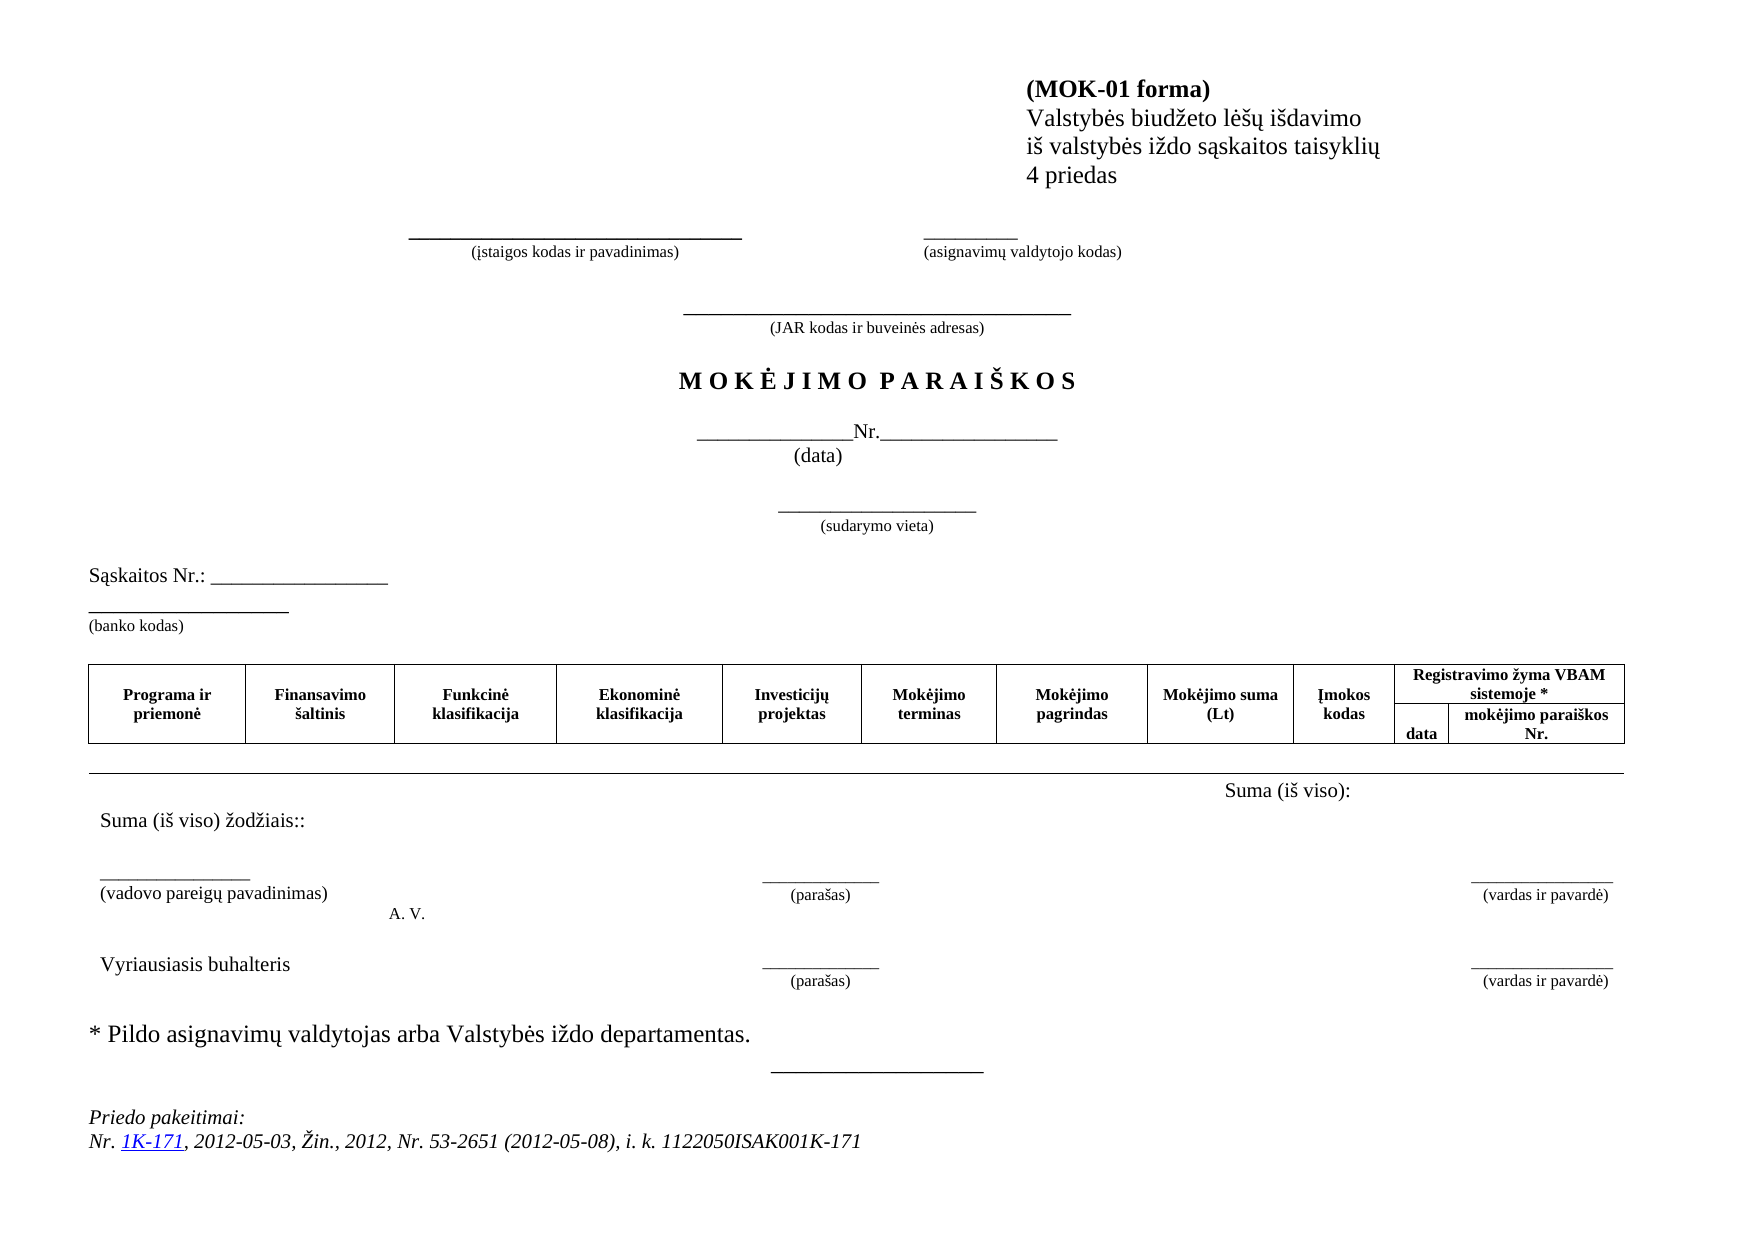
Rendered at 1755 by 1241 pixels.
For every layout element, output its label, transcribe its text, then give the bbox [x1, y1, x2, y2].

text Sąskaitos Nr.: _________________ [89, 563, 1665, 587]
table_header Ekonominė klasifikacija [557, 665, 722, 743]
text A. V. [89, 904, 1665, 923]
table_header Mokėjimo suma (Lt) [1148, 665, 1293, 743]
table_header _________________ (vardas ir pavardė) [1044, 952, 1624, 990]
table_header Suma (iš viso): [1213, 774, 1624, 802]
table_cell [1213, 802, 1624, 832]
text (MOK-01 forma) [1026, 74, 1665, 103]
table_header [89, 218, 238, 261]
table_cell Suma (iš viso) žodžiais:: [89, 802, 1213, 832]
text _______________Nr._________________ [89, 419, 1665, 443]
table_header Vyriausiasis buhalteris [89, 952, 597, 990]
table_header Funkcinė klasifikacija [395, 665, 556, 743]
table_header ________________________________ (įstaigos kodas ir pavadinimas) [238, 218, 912, 261]
table_header ______________ (parašas) [597, 861, 1044, 904]
table_cell data [1395, 704, 1448, 743]
text (banko kodas) [89, 616, 1665, 635]
table_header Programa ir priemonė [89, 665, 245, 743]
table_header ______________ (parašas) [597, 952, 1044, 990]
text (sudarymo vieta) [89, 515, 1665, 534]
text ________________ [89, 587, 1665, 616]
text * Pildo asignavimų valdytojas arba Valstybės iždo departamentas. [89, 1019, 1665, 1047]
text Priedo pakeitimai: [89, 1105, 1665, 1129]
table_header Įmokos kodas [1294, 665, 1394, 743]
table_header [89, 774, 1213, 802]
text Nr. 1K-171, 2012-05-03, Žin., 2012, Nr. 53-2651 (2012-05-08), i. k. 1122050ISAK001K-171 [89, 1129, 1665, 1153]
text ___________________ [89, 491, 1665, 515]
text (JAR kodas ir buveinės adresas) [89, 318, 1665, 337]
text iš valstybės iždo sąskaitos taisyklių [1026, 131, 1665, 160]
table_header Registravimo žyma VBAM sistemoje * [1395, 665, 1624, 703]
text M O K Ė J I M O P A R A I Š K O S [89, 366, 1665, 395]
table_header Finansavimo šaltinis [246, 665, 394, 743]
table_header _________________ (vardas ir pavardė) [1044, 861, 1624, 904]
table_header ________________ (vadovo pareigų pavadinimas) [89, 861, 597, 904]
text Valstybės biudžeto lėšų išdavimo [1026, 103, 1665, 131]
text 4 priedas [1026, 160, 1665, 189]
table_header _________ (asignavimų valdytojo kodas) [913, 218, 1624, 261]
text _______________________________ [89, 289, 1665, 318]
table_header Mokėjimo pagrindas [997, 665, 1147, 743]
text (data) [0, 443, 1665, 467]
table_cell mokėjimo paraiškos Nr. [1449, 704, 1624, 743]
text _________________ [89, 1047, 1665, 1076]
table_header Investicijų projektas [723, 665, 861, 743]
table_header Mokėjimo terminas [862, 665, 996, 743]
